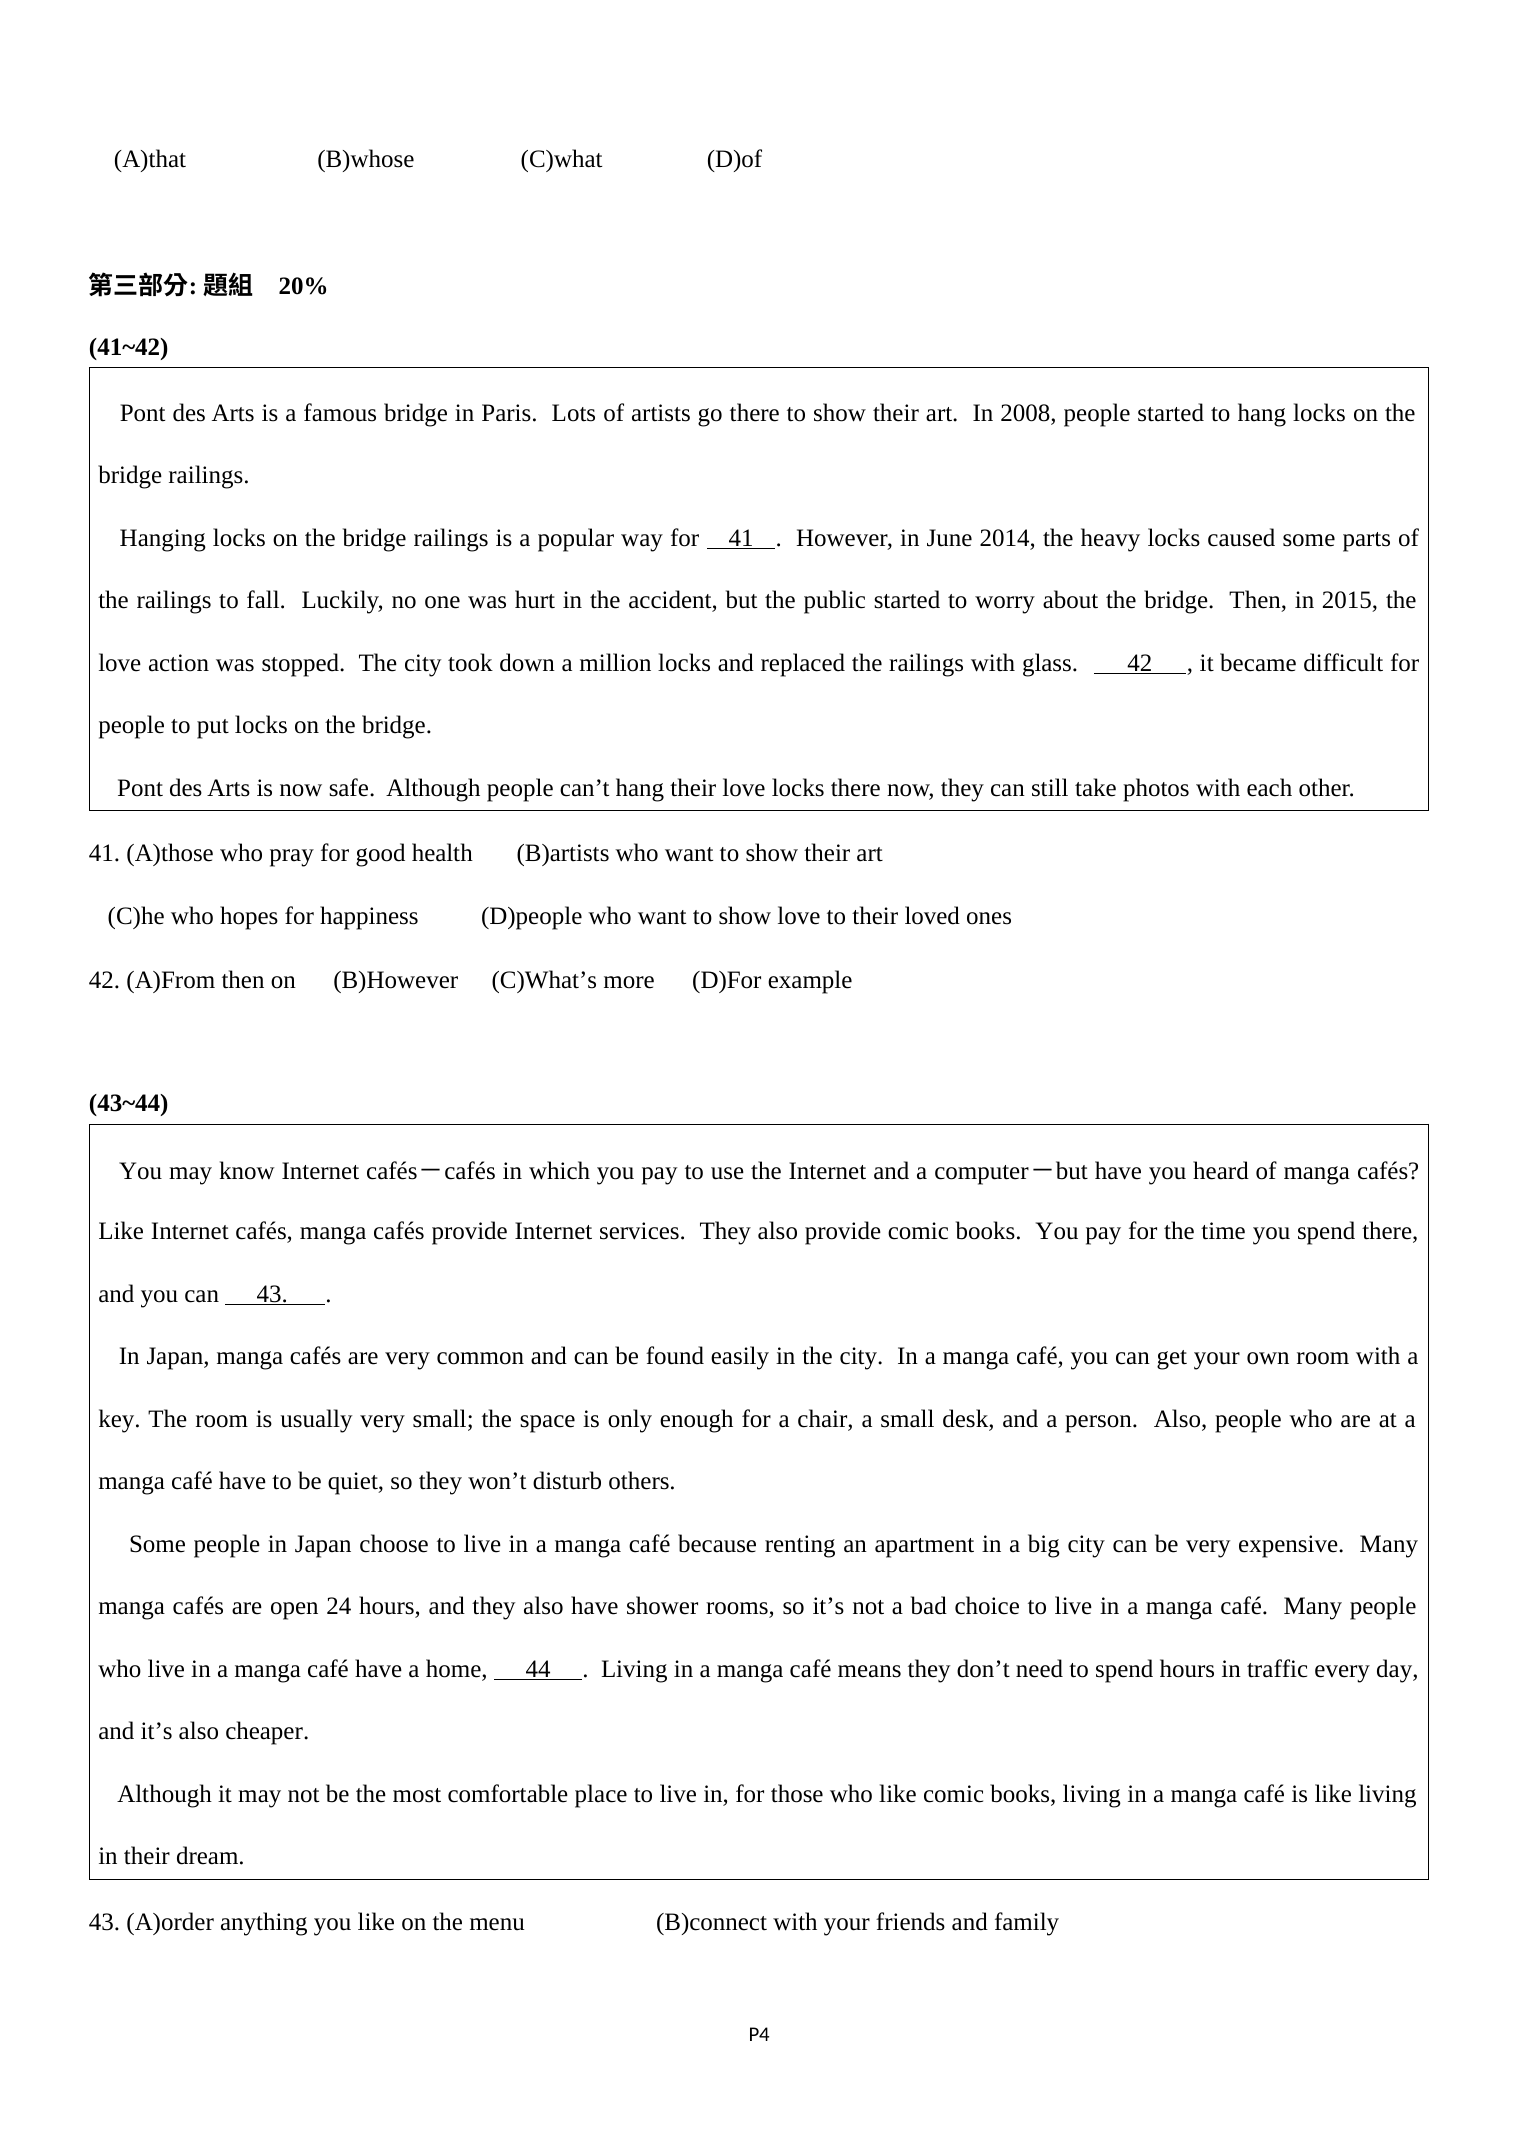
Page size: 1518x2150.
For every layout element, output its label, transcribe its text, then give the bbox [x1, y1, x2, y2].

text 第三部分: 題組 20% [89, 242, 1429, 305]
text Hanging locks on the bridge railings is a popular way for 41 . However, in June 2014, the heavy locks caused some parts of the railings to fall. Luckily, no one was hurt in the accident, but the public started to worry about the bridge. Then, in 2015, the love action was stopped. The city took down a million locks and replaced the railings with glass. 42 , it became difficult for people to put locks on the bridge. [90, 492, 1428, 742]
text (43~44) [89, 1061, 1429, 1123]
text (C)he who hopes for happiness (D)people who want to show love to their loved ones [89, 873, 1429, 936]
text (A)that (B)whose (C)what (D)of [89, 117, 1429, 180]
text You may know Internet cafés－cafés in which you pay to use the Internet and a computer－but have you heard of manga cafés? Like Internet cafés, manga cafés provide Internet services. They also provide comic books. You pay for the time you spend there, and you can 43. . [90, 1125, 1428, 1311]
text Some people in Japan choose to live in a manga café because renting an apartment in a big city can be very expensive. Many manga cafés are open 24 hours, and they also have shower rooms, so it’s not a bad choice to live in a manga café. Many people who live in a manga café have a home, 44 . Living in a manga café means they don’t need to spend hours in traffic every day, and it’s also cheaper. [90, 1498, 1428, 1748]
text In Japan, manga cafés are very common and can be found easily in the city. In a manga café, you can get your own room with a key. The room is usually very small; the space is only enough for a chair, a small desk, and a person. Also, people who are at a manga café have to be quiet, so they won’t disturb others. [90, 1311, 1428, 1498]
text (41~42) [89, 305, 1429, 367]
text Pont des Arts is a famous bridge in Paris. Lots of artists go there to show their art. In 2008, people started to hang locks on the bridge railings. [90, 368, 1428, 492]
text Pont des Arts is now safe. Although people can’t hang their love locks there now, they can still take photos with each other. [90, 742, 1428, 810]
text 41. (A)those who pray for good health (B)artists who want to show their art [89, 811, 1429, 873]
text 42. (A)From then on (B)However (C)What’s more (D)For example [89, 936, 1429, 998]
text 43. (A)order anything you like on the menu (B)connect with your friends and family [89, 1880, 1429, 1942]
text Although it may not be the most comfortable place to live in, for those who like comic books, living in a manga café is like living in their dream. [90, 1748, 1428, 1879]
